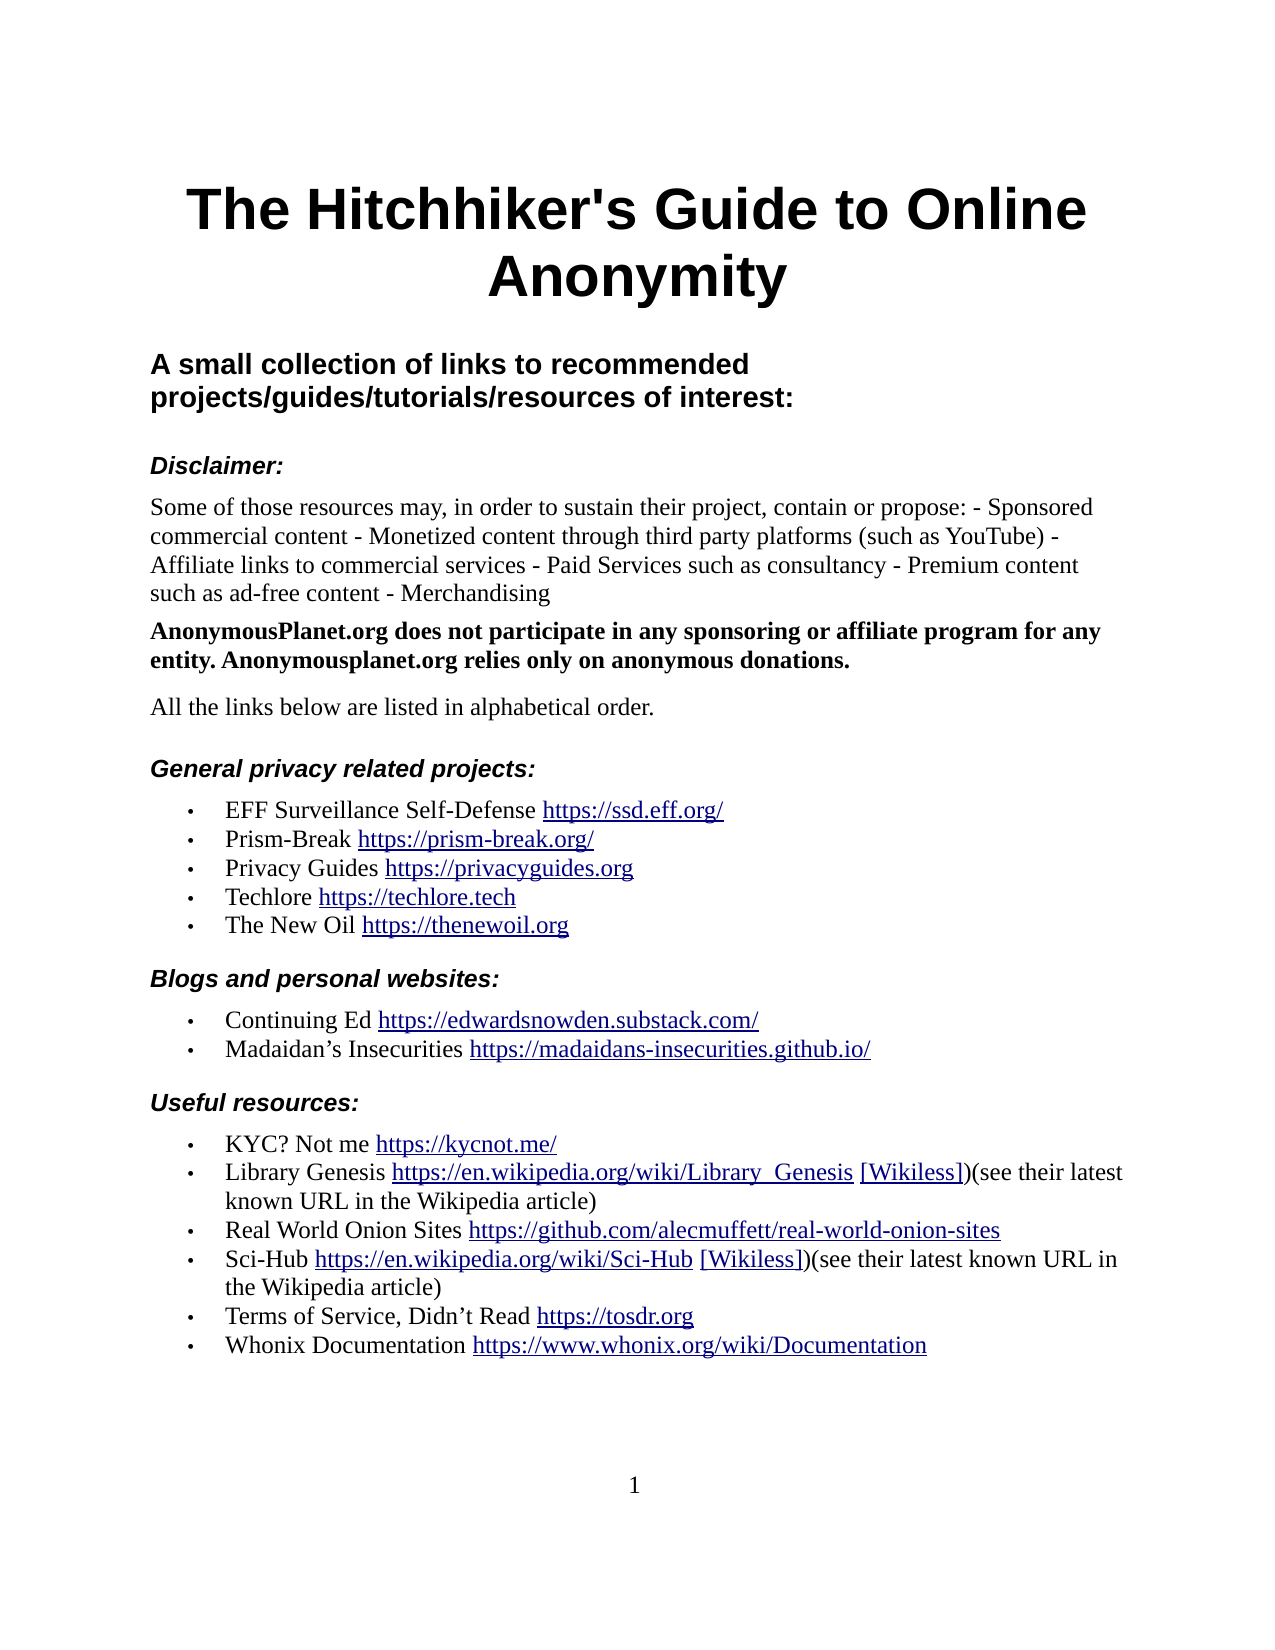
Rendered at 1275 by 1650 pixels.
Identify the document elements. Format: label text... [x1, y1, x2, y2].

list Whonix Documentation https://www.whonix.org/wiki/Documentation [187, 1330, 1125, 1359]
title The Hitchhiker's Guide to Online Anonymity [150, 175, 1125, 309]
subtitle A small collection of links to recommended projects/guides/tutorials/resources of interest: [150, 347, 1125, 414]
list Prism-Break https://prism-break.org/ [187, 824, 1125, 853]
list KYC? Not me https://kycnot.me/ [187, 1129, 1125, 1157]
subtitle General privacy related projects: [150, 754, 1125, 783]
subtitle Disclaimer: [150, 451, 1125, 480]
subtitle Blogs and personal websites: [150, 964, 1125, 993]
text Some of those resources may, in order to sustain their project, contain or propose: - Sponsored commercial content - Monetized content through third party platforms (such as YouTube) - Affiliate links to commercial services - Paid Services such as consultancy - Premium content such as ad-free content - Merchandising [150, 492, 1125, 607]
list Terms of Service, Didn’t Read https://tosdr.org [187, 1301, 1125, 1330]
text All the links below are listed in alphabetical order. [150, 692, 1125, 720]
list Library Genesis https://en.wikipedia.org/wiki/Library_Genesis [Wikiless])(see their latest known URL in the Wikipedia article) [187, 1157, 1125, 1215]
list Privacy Guides https://privacyguides.org [187, 853, 1125, 882]
list Continuing Ed https://edwardsnowden.substack.com/ [187, 1005, 1125, 1034]
subtitle Useful resources: [150, 1088, 1125, 1116]
list Sci-Hub https://en.wikipedia.org/wiki/Sci-Hub [Wikiless])(see their latest known URL in the Wikipedia article) [187, 1244, 1125, 1301]
text AnonymousPlanet.org does not participate in any sponsoring or affiliate program for any entity. Anonymousplanet.org relies only on anonymous donations. [150, 616, 1125, 674]
list Techlore https://techlore.tech [187, 882, 1125, 910]
list EFF Surveillance Self-Defense https://ssd.eff.org/ [187, 795, 1125, 824]
list Real World Onion Sites https://github.com/alecmuffett/real-world-onion-sites [187, 1215, 1125, 1244]
list Madaidan’s Insecurities https://madaidans-insecurities.github.io/ [187, 1034, 1125, 1063]
list The New Oil https://thenewoil.org [187, 910, 1125, 939]
